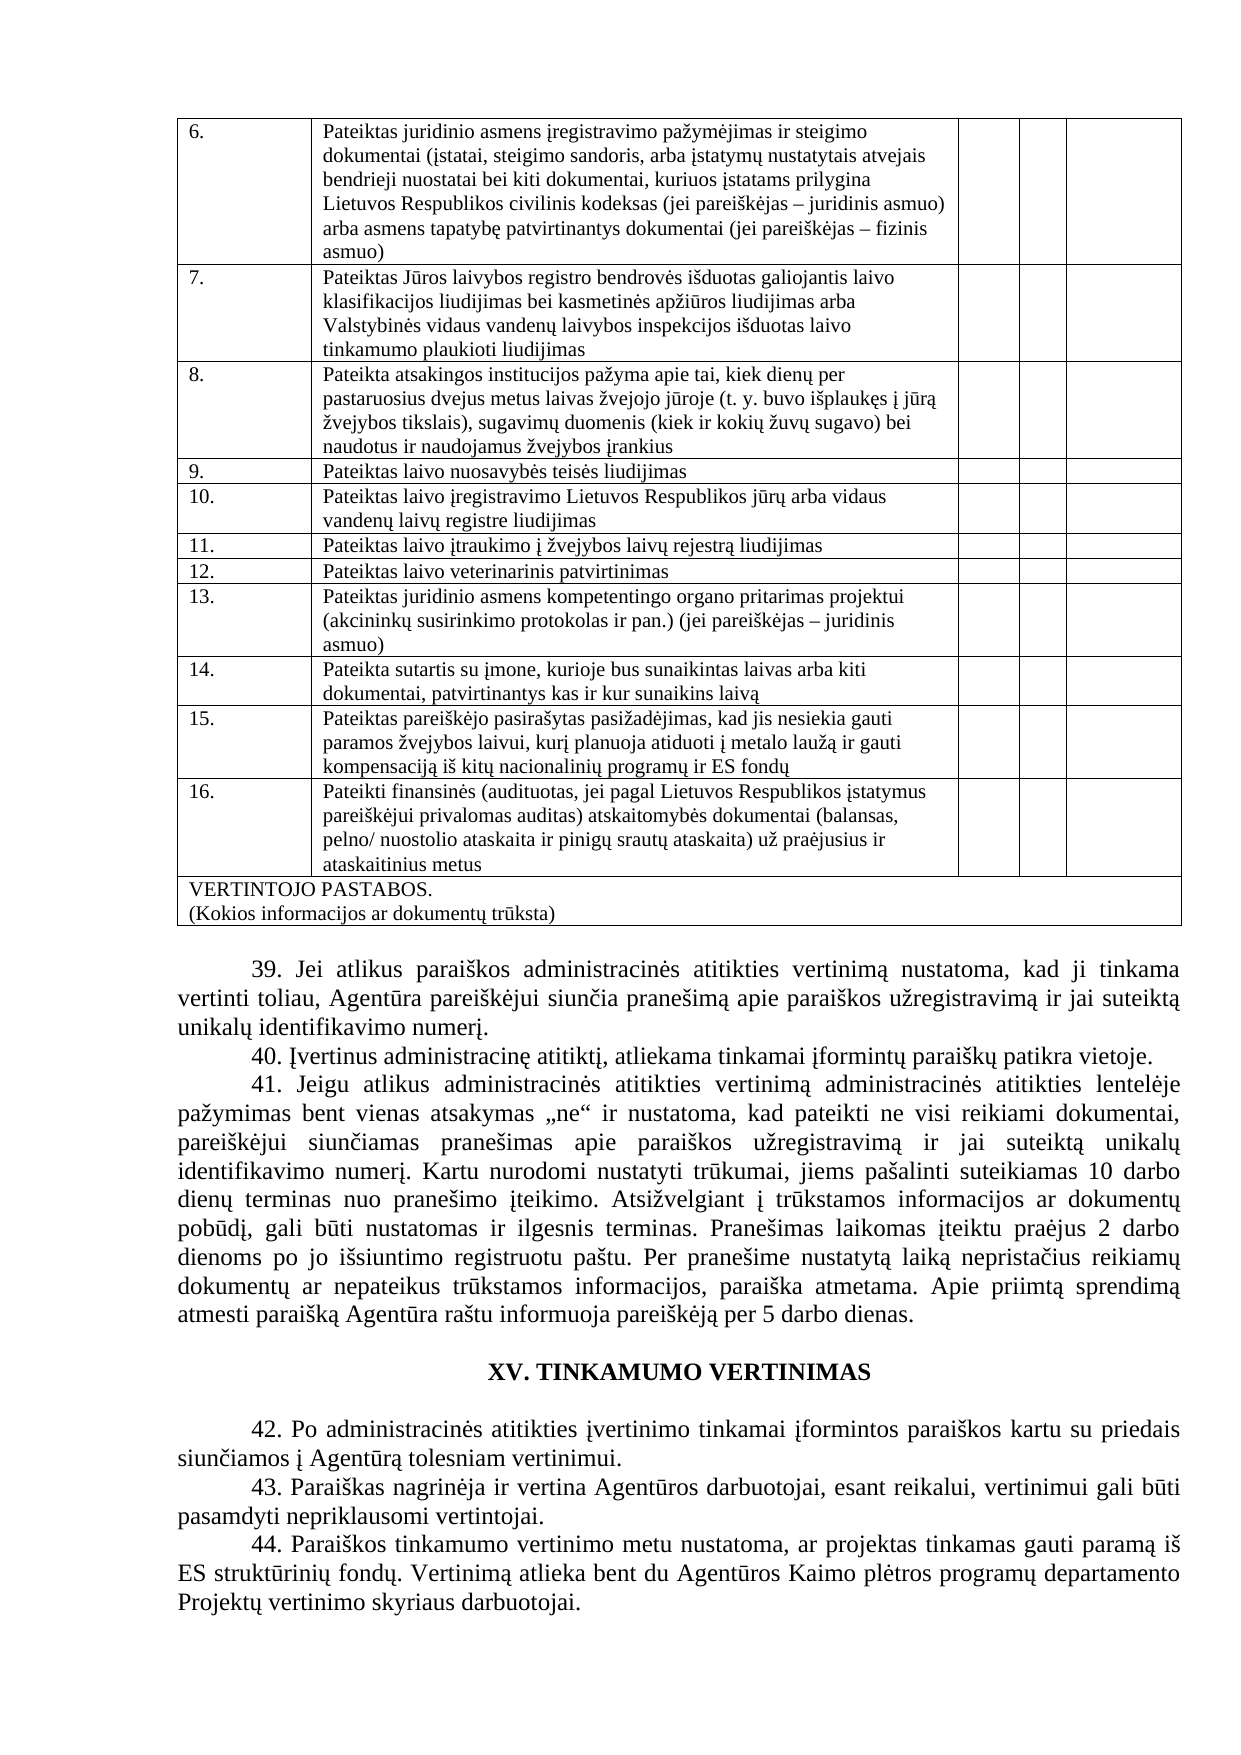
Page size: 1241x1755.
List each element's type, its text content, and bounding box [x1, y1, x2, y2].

table_cell Pateiktas laivo įregistravimo Lietuvos Respublikos jūrų arba vidaus vandenų laivų registre liudijimas [312, 484, 958, 532]
table_cell [1020, 534, 1066, 557]
table_cell Pateikta atsakingos institucijos pažyma apie tai, kiek dienų per pastaruosius dvejus metus laivas žvejojo jūroje (t. y. buvo išplaukęs į jūrą žvejybos tikslais), sugavimų duomenis (kiek ir kokių žuvų sugavo) bei naudotus ir naudojamus žvejybos įrankius [312, 362, 958, 458]
table_cell Pateiktas laivo veterinarinis patvirtinimas [312, 559, 958, 583]
text 43. Paraiškas nagrinėja ir vertina Agentūros darbuotojai, esant reikalui, vertinimui gali būti pasamdyti nepriklausomi vertintojai. [177, 1472, 1181, 1529]
table_cell 10. [178, 484, 311, 532]
table_cell [1020, 706, 1066, 778]
text XV. TINKAMUMO VERTINIMAS [177, 1357, 1181, 1386]
table_cell [1067, 119, 1181, 263]
table_cell Pateikti finansinės (audituotas, jei pagal Lietuvos Respublikos įstatymus pareiškėjui privalomas auditas) atskaitomybės dokumentai (balansas, pelno/ nuostolio ataskaita ir pinigų srautų ataskaita) už praėjusius ir ataskaitinius metus [312, 779, 958, 876]
table_cell [1067, 706, 1181, 778]
table_cell Pateiktas juridinio asmens įregistravimo pažymėjimas ir steigimo dokumentai (įstatai, steigimo sandoris, arba įstatymų nustatytais atvejais bendrieji nuostatai bei kiti dokumentai, kuriuos įstatams prilygina Lietuvos Respublikos civilinis kodeksas (jei pareiškėjas – juridinis asmuo) arba asmens tapatybę patvirtinantys dokumentai (jei pareiškėjas – fizinis asmuo) [312, 119, 958, 263]
table_cell VERTINTOJO PASTABOS. (Kokios informacijos ar dokumentų trūksta) [178, 877, 1181, 925]
table_cell [959, 119, 1019, 263]
table_cell [1020, 362, 1066, 458]
table_cell 13. [178, 584, 311, 656]
table_cell 8. [178, 362, 311, 458]
table_cell [1020, 657, 1066, 705]
table_cell [1067, 534, 1181, 557]
table_cell 14. [178, 657, 311, 705]
text 41. Jeigu atlikus administracinės atitikties vertinimą administracinės atitikties lentelėje pažymimas bent vienas atsakymas „ne“ ir nustatoma, kad pateikti ne visi reikiami dokumentai, pareiškėjui siunčiamas pranešimas apie paraiškos užregistravimą ir jai suteiktą unikalų identifikavimo numerį. Kartu nurodomi nustatyti trūkumai, jiems pašalinti suteikiamas 10 darbo dienų terminas nuo pranešimo įteikimo. Atsižvelgiant į trūkstamos informacijos ar dokumentų pobūdį, gali būti nustatomas ir ilgesnis terminas. Pranešimas laikomas įteiktu praėjus 2 darbo dienoms po jo išsiuntimo registruotu paštu. Per pranešime nustatytą laiką nepristačius reikiamų dokumentų ar nepateikus trūkstamos informacijos, paraiška atmetama. Apie priimtą sprendimą atmesti paraišką Agentūra raštu informuoja pareiškėją per 5 darbo dienas. [177, 1069, 1181, 1328]
table_cell [1020, 459, 1066, 483]
table_cell [959, 584, 1019, 656]
table_cell [959, 459, 1019, 483]
table_cell [959, 657, 1019, 705]
table_cell Pateiktas juridinio asmens kompetentingo organo pritarimas projektui (akcininkų susirinkimo protokolas ir pan.) (jei pareiškėjas – juridinis asmuo) [312, 584, 958, 656]
table_cell 7. [178, 265, 311, 361]
table_cell Pateiktas pareiškėjo pasirašytas pasižadėjimas, kad jis nesiekia gauti paramos žvejybos laivui, kurį planuoja atiduoti į metalo laužą ir gauti kompensaciją iš kitų nacionalinių programų ir ES fondų [312, 706, 958, 778]
table_cell [1067, 362, 1181, 458]
table_cell [959, 779, 1019, 876]
table_cell 9. [178, 459, 311, 483]
text 39. Jei atlikus paraiškos administracinės atitikties vertinimą nustatoma, kad ji tinkama vertinti toliau, Agentūra pareiškėjui siunčia pranešimą apie paraiškos užregistravimą ir jai suteiktą unikalų identifikavimo numerį. [177, 954, 1181, 1041]
table_cell [1020, 559, 1066, 583]
table_cell [1020, 484, 1066, 532]
table_cell [1020, 265, 1066, 361]
table_cell [1067, 584, 1181, 656]
table_cell [1020, 584, 1066, 656]
table_cell [1067, 657, 1181, 705]
table_cell [959, 706, 1019, 778]
table_cell [1020, 779, 1066, 876]
table_cell 15. [178, 706, 311, 778]
table_cell 11. [178, 534, 311, 557]
table_cell [1020, 119, 1066, 263]
table_cell [1067, 265, 1181, 361]
text 44. Paraiškos tinkamumo vertinimo metu nustatoma, ar projektas tinkamas gauti paramą iš ES struktūrinių fondų. Vertinimą atlieka bent du Agentūros Kaimo plėtros programų departamento Projektų vertinimo skyriaus darbuotojai. [177, 1529, 1181, 1616]
table_cell [1067, 779, 1181, 876]
table_cell 6. [178, 119, 311, 263]
table_cell [959, 534, 1019, 557]
table_cell [1067, 484, 1181, 532]
table_cell [1067, 559, 1181, 583]
table_cell Pateiktas laivo nuosavybės teisės liudijimas [312, 459, 958, 483]
table_cell [959, 362, 1019, 458]
table_cell 12. [178, 559, 311, 583]
table_cell Pateikta sutartis su įmone, kurioje bus sunaikintas laivas arba kiti dokumentai, patvirtinantys kas ir kur sunaikins laivą [312, 657, 958, 705]
table_cell 16. [178, 779, 311, 876]
table_cell [1067, 459, 1181, 483]
text 40. Įvertinus administracinę atitiktį, atliekama tinkamai įformintų paraiškų patikra vietoje. [177, 1041, 1181, 1069]
table_cell [959, 484, 1019, 532]
text 42. Po administracinės atitikties įvertinimo tinkamai įformintos paraiškos kartu su priedais siunčiamos į Agentūrą tolesniam vertinimui. [177, 1414, 1181, 1472]
table_cell Pateiktas laivo įtraukimo į žvejybos laivų rejestrą liudijimas [312, 534, 958, 557]
table_cell [959, 265, 1019, 361]
table_cell [959, 559, 1019, 583]
table_cell Pateiktas Jūros laivybos registro bendrovės išduotas galiojantis laivo klasifikacijos liudijimas bei kasmetinės apžiūros liudijimas arba Valstybinės vidaus vandenų laivybos inspekcijos išduotas laivo tinkamumo plaukioti liudijimas [312, 265, 958, 361]
